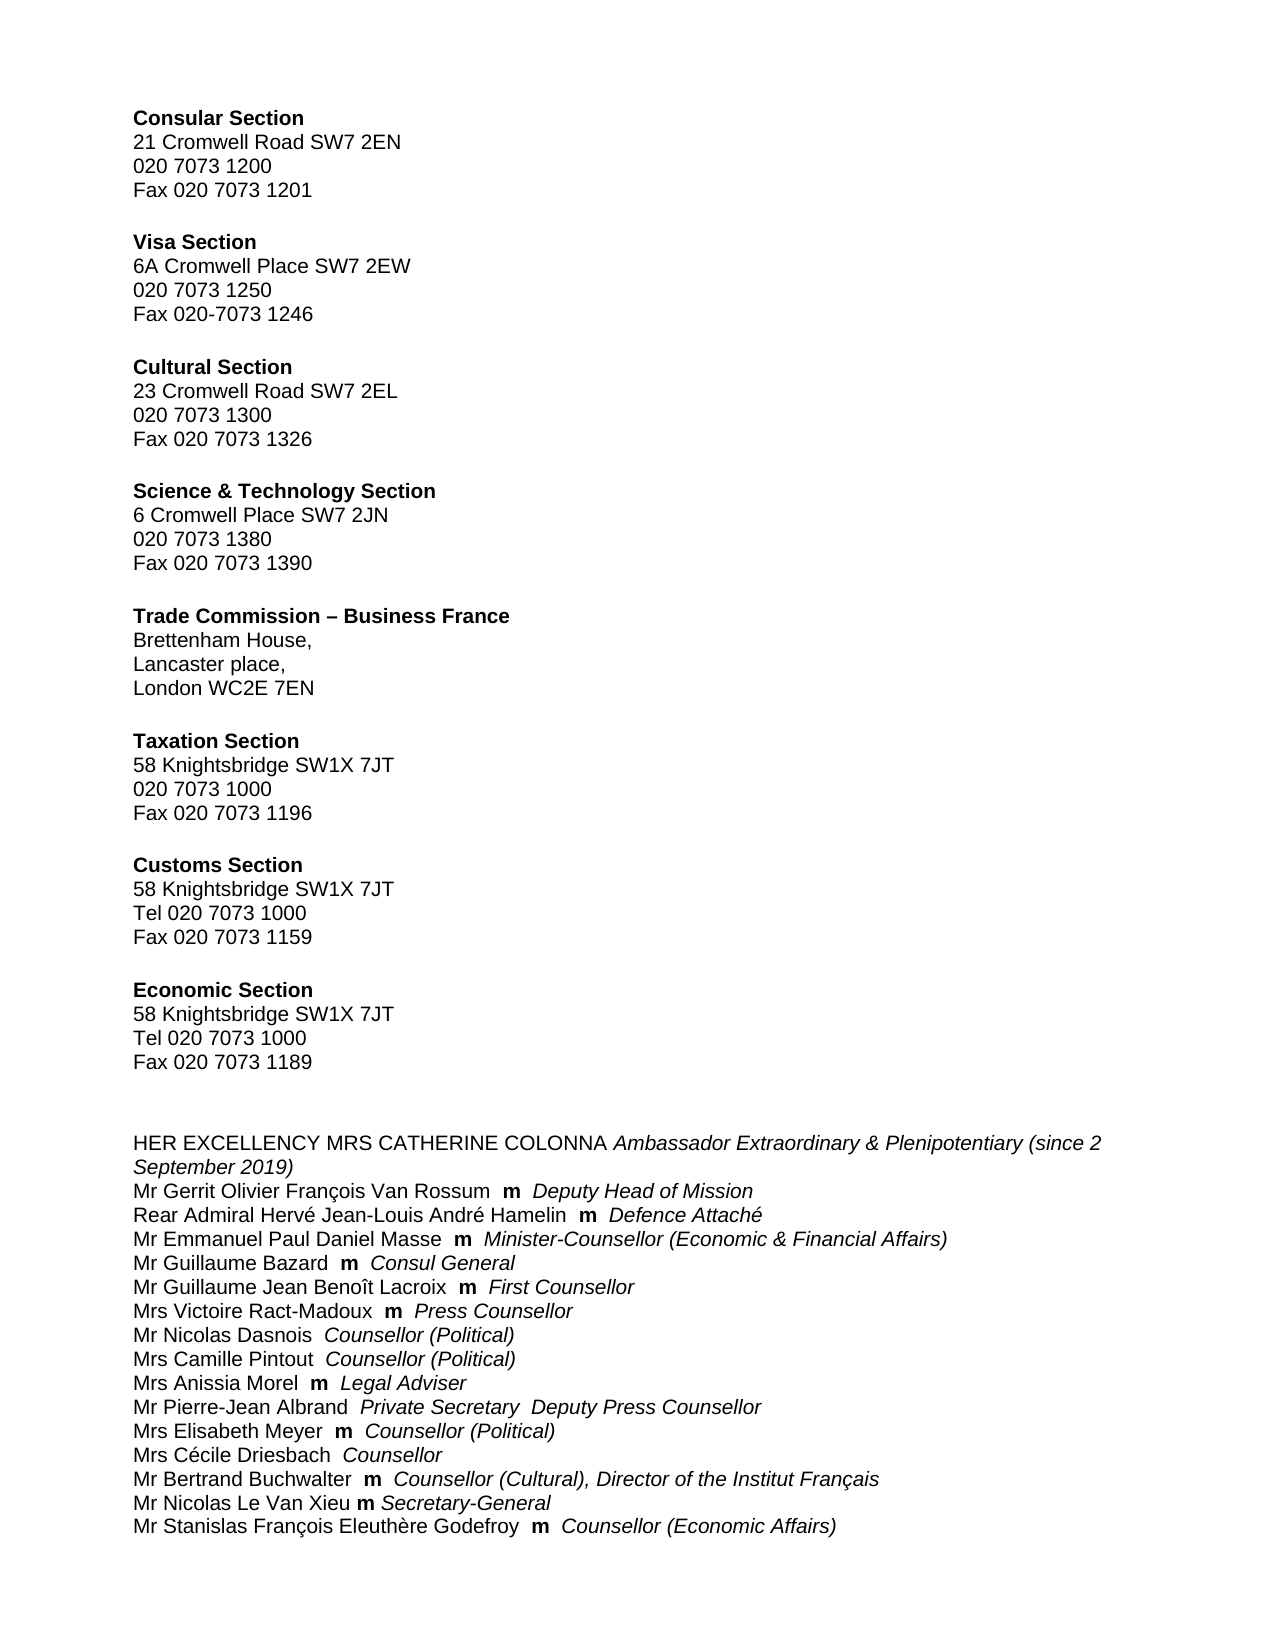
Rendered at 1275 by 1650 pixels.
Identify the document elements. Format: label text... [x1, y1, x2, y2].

text Customs Section [133, 853, 1181, 877]
text Cultural Section [133, 355, 1181, 379]
text 6 Cromwell Place SW7 2JN [133, 503, 1181, 527]
text Mr Gerrit Olivier François Van Rossum m Deputy Head of Mission [133, 1179, 1181, 1203]
text Mr Guillaume Bazard m Consul General [133, 1251, 1181, 1275]
text 6A Cromwell Place SW7 2EW [133, 254, 1181, 278]
text 020 7073 1000 [133, 776, 1181, 800]
text Fax 020 7073 1159 [133, 925, 1181, 949]
text 020 7073 1250 [133, 278, 1181, 302]
text Mrs Victoire Ract-Madoux m Press Counsellor [133, 1299, 1181, 1323]
text Visa Section [133, 230, 1181, 254]
text Fax 020 7073 1189 [133, 1049, 1181, 1073]
text 020 7073 1380 [133, 527, 1181, 551]
text Mrs Camille Pintout Counsellor (Political) [133, 1347, 1181, 1371]
text Fax 020 7073 1390 [133, 551, 1181, 575]
text 23 Cromwell Road SW7 2EL [133, 379, 1181, 403]
text Consular Section [133, 106, 1181, 129]
text Fax 020 7073 1196 [133, 800, 1181, 824]
text Science & Technology Section [133, 479, 1181, 503]
text Tel 020 7073 1000 [133, 1026, 1181, 1049]
text Mrs Elisabeth Meyer m Counsellor (Political) [133, 1418, 1181, 1442]
text 020 7073 1200 [133, 153, 1181, 177]
text Rear Admiral Hervé Jean-Louis André Hamelin m Defence Attaché [133, 1203, 1181, 1227]
text HER EXCELLENCY MRS CATHERINE COLONNA Ambassador Extraordinary & Plenipotentiary (since 2 September 2019) [133, 1131, 1181, 1179]
text Mrs Anissia Morel m Legal Adviser [133, 1371, 1181, 1394]
text 58 Knightsbridge SW1X 7JT [133, 1002, 1181, 1026]
text Economic Section [133, 978, 1181, 1002]
text Mr Nicolas Dasnois Counsellor (Political) [133, 1323, 1181, 1347]
text Fax 020 7073 1201 [133, 177, 1181, 201]
text London WC2E 7EN [133, 676, 1181, 700]
text Mr Stanislas François Eleuthère Godefroy m Counsellor (Economic Affairs) [133, 1514, 1181, 1538]
text 21 Cromwell Road SW7 2EN [133, 129, 1181, 153]
text Fax 020-7073 1246 [133, 302, 1181, 326]
text 020 7073 1300 [133, 403, 1181, 427]
text Mr Pierre-Jean Albrand Private Secretary Deputy Press Counsellor [133, 1394, 1181, 1418]
text Trade Commission – Business France [133, 604, 1181, 628]
text Brettenham House, [133, 628, 1181, 652]
text Mr Bertrand Buchwalter m Counsellor (Cultural), Director of the Institut Français [133, 1466, 1181, 1490]
text Mr Nicolas Le Van Xieu m Secretary-General [133, 1490, 1181, 1514]
text Lancaster place, [133, 652, 1181, 676]
text Mr Emmanuel Paul Daniel Masse m Minister-Counsellor (Economic & Financial Affairs) [133, 1227, 1181, 1251]
text Taxation Section [133, 728, 1181, 752]
text 58 Knightsbridge SW1X 7JT [133, 877, 1181, 901]
text Fax 020 7073 1326 [133, 427, 1181, 451]
text 58 Knightsbridge SW1X 7JT [133, 752, 1181, 776]
text Tel 020 7073 1000 [133, 901, 1181, 925]
text Mr Guillaume Jean Benoît Lacroix m First Counsellor [133, 1275, 1181, 1299]
text Mrs Cécile Driesbach Counsellor [133, 1442, 1181, 1466]
